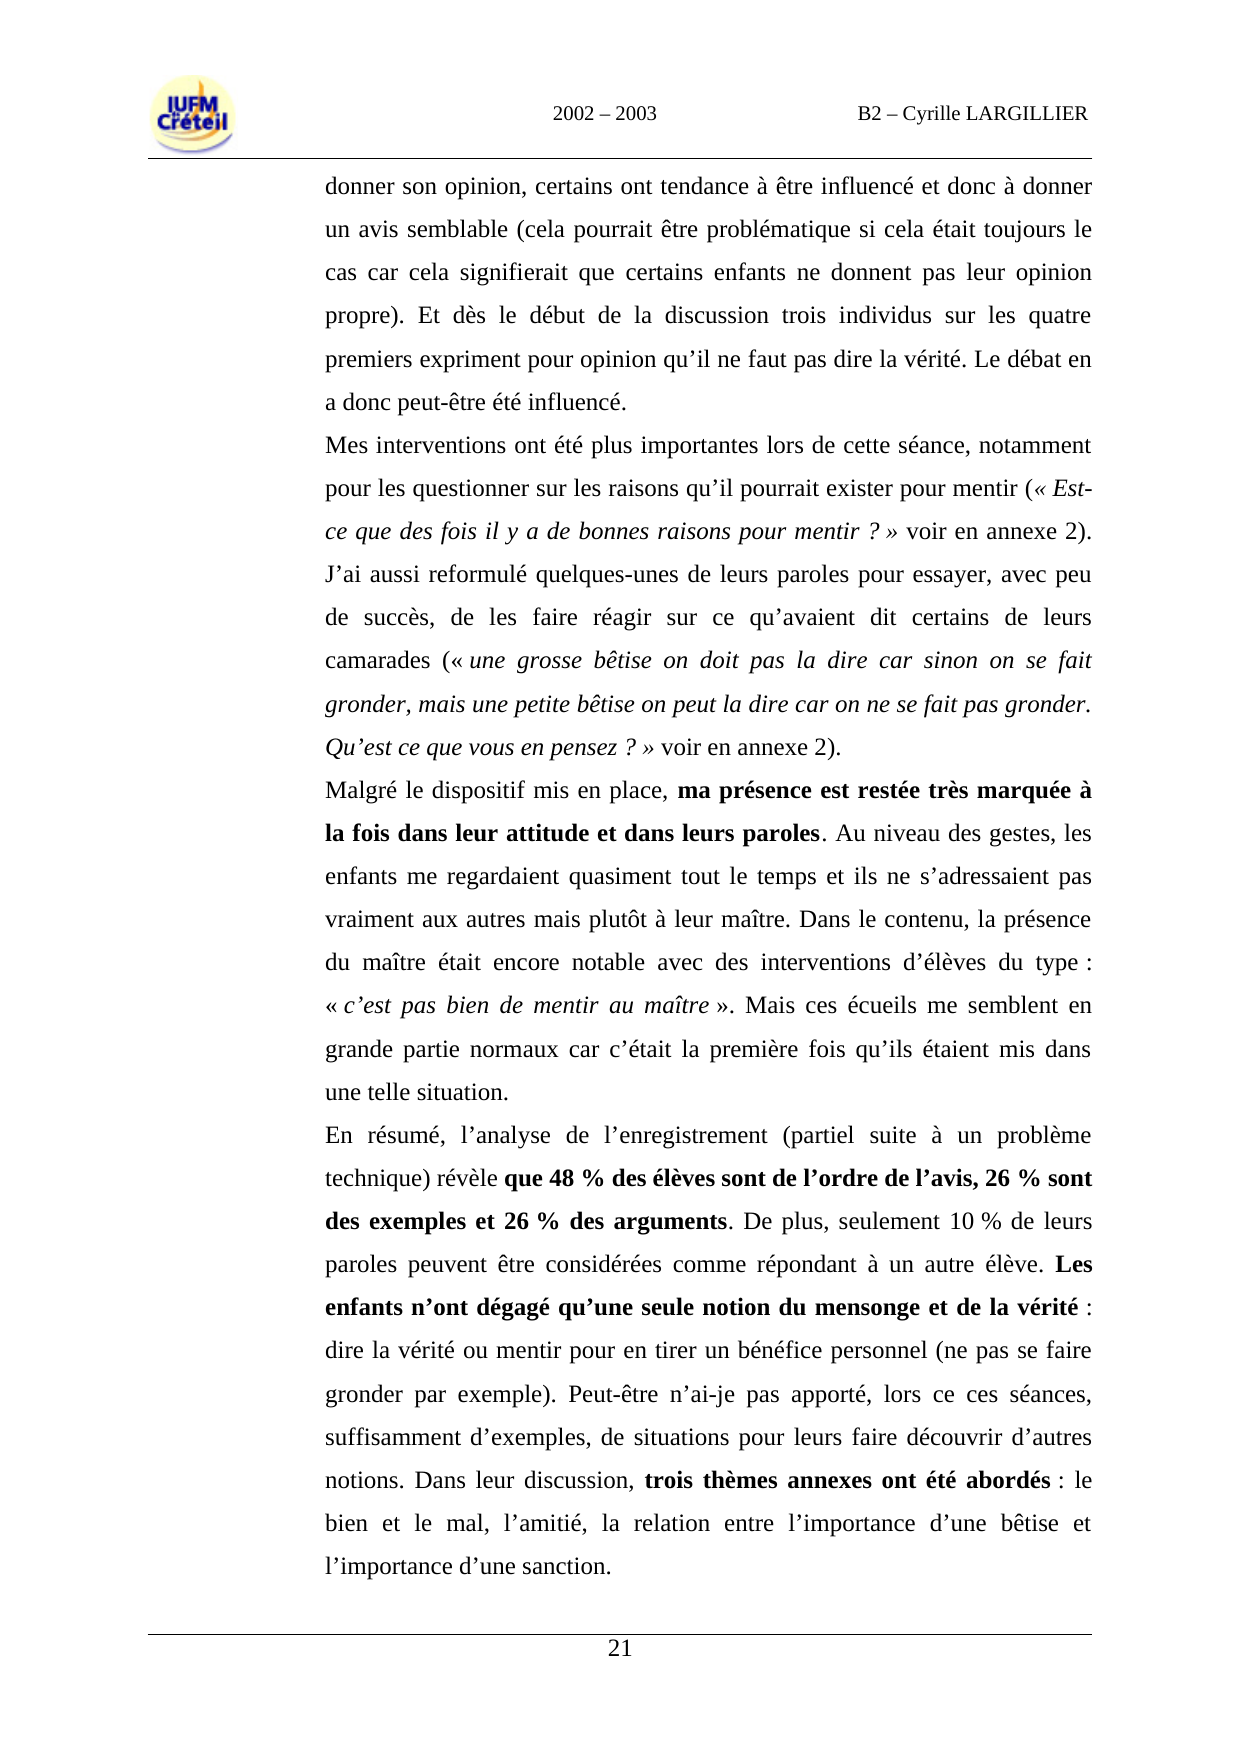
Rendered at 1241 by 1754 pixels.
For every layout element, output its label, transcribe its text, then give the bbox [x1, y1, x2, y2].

text En résumé, l’analyse de l’enregistrement (partiel suite à un problème technique) révèle que 48 % des élèves sont de l’ordre de l’avis, 26 % sont des exemples et 26 % des arguments. De plus, seulement 10 % de leurs paroles peuvent être considérées comme répondant à un autre élève. Les enfants n’ont dégagé qu’une seule notion du mensonge et de la vérité : dire la vérité ou mentir pour en tirer un bénéfice personnel (ne pas se faire gronder par exemple). Peut-être n’ai-je pas apporté, lors ce ces séances, suffisamment d’exemples, de situations pour leurs faire découvrir d’autres notions. Dans leur discussion, trois thèmes annexes ont été abordés : le bien et le mal, l’amitié, la relation entre l’importance d’une bêtise et l’importance d’une sanction. [325, 1120, 1092, 1580]
text Malgré le dispositif mis en place, ma présence est restée très marquée à la fois dans leur attitude et dans leurs paroles. Au niveau des gestes, les enfants me regardaient quasiment tout le temps et ils ne s’adressaient pas vraiment aux autres mais plutôt à leur maître. Dans le contenu, la présence du maître était encore notable avec des interventions d’élèves du type : « c’est pas bien de mentir au maître ». Mais ces écueils me semblent en grande partie normaux car c’était la première fois qu’ils étaient mis dans une telle situation. [325, 775, 1092, 1106]
text donner son opinion, certains ont tendance à être influencé et donc à donner un avis semblable (cela pourrait être problématique si cela était toujours le cas car cela signifierait que certains enfants ne donnent pas leur opinion propre). Et dès le début de la discussion trois individus sur les quatre premiers expriment pour opinion qu’il ne faut pas dire la vérité. Le débat en a donc peut-être été influencé. [325, 171, 1092, 416]
text Mes interventions ont été plus importantes lors de cette séance, notamment pour les questionner sur les raisons qu’il pourrait exister pour mentir (« Est-ce que des fois il y a de bonnes raisons pour mentir ? » voir en annexe 2). J’ai aussi reformulé quelques-unes de leurs paroles pour essayer, avec peu de succès, de les faire réagir sur ce qu’avaient dit certains de leurs camarades (« une grosse bêtise on doit pas la dire car sinon on se fait gronder, mais une petite bêtise on peut la dire car on ne se fait pas gronder. Qu’est ce que vous en pensez ? » voir en annexe 2). [325, 430, 1092, 761]
